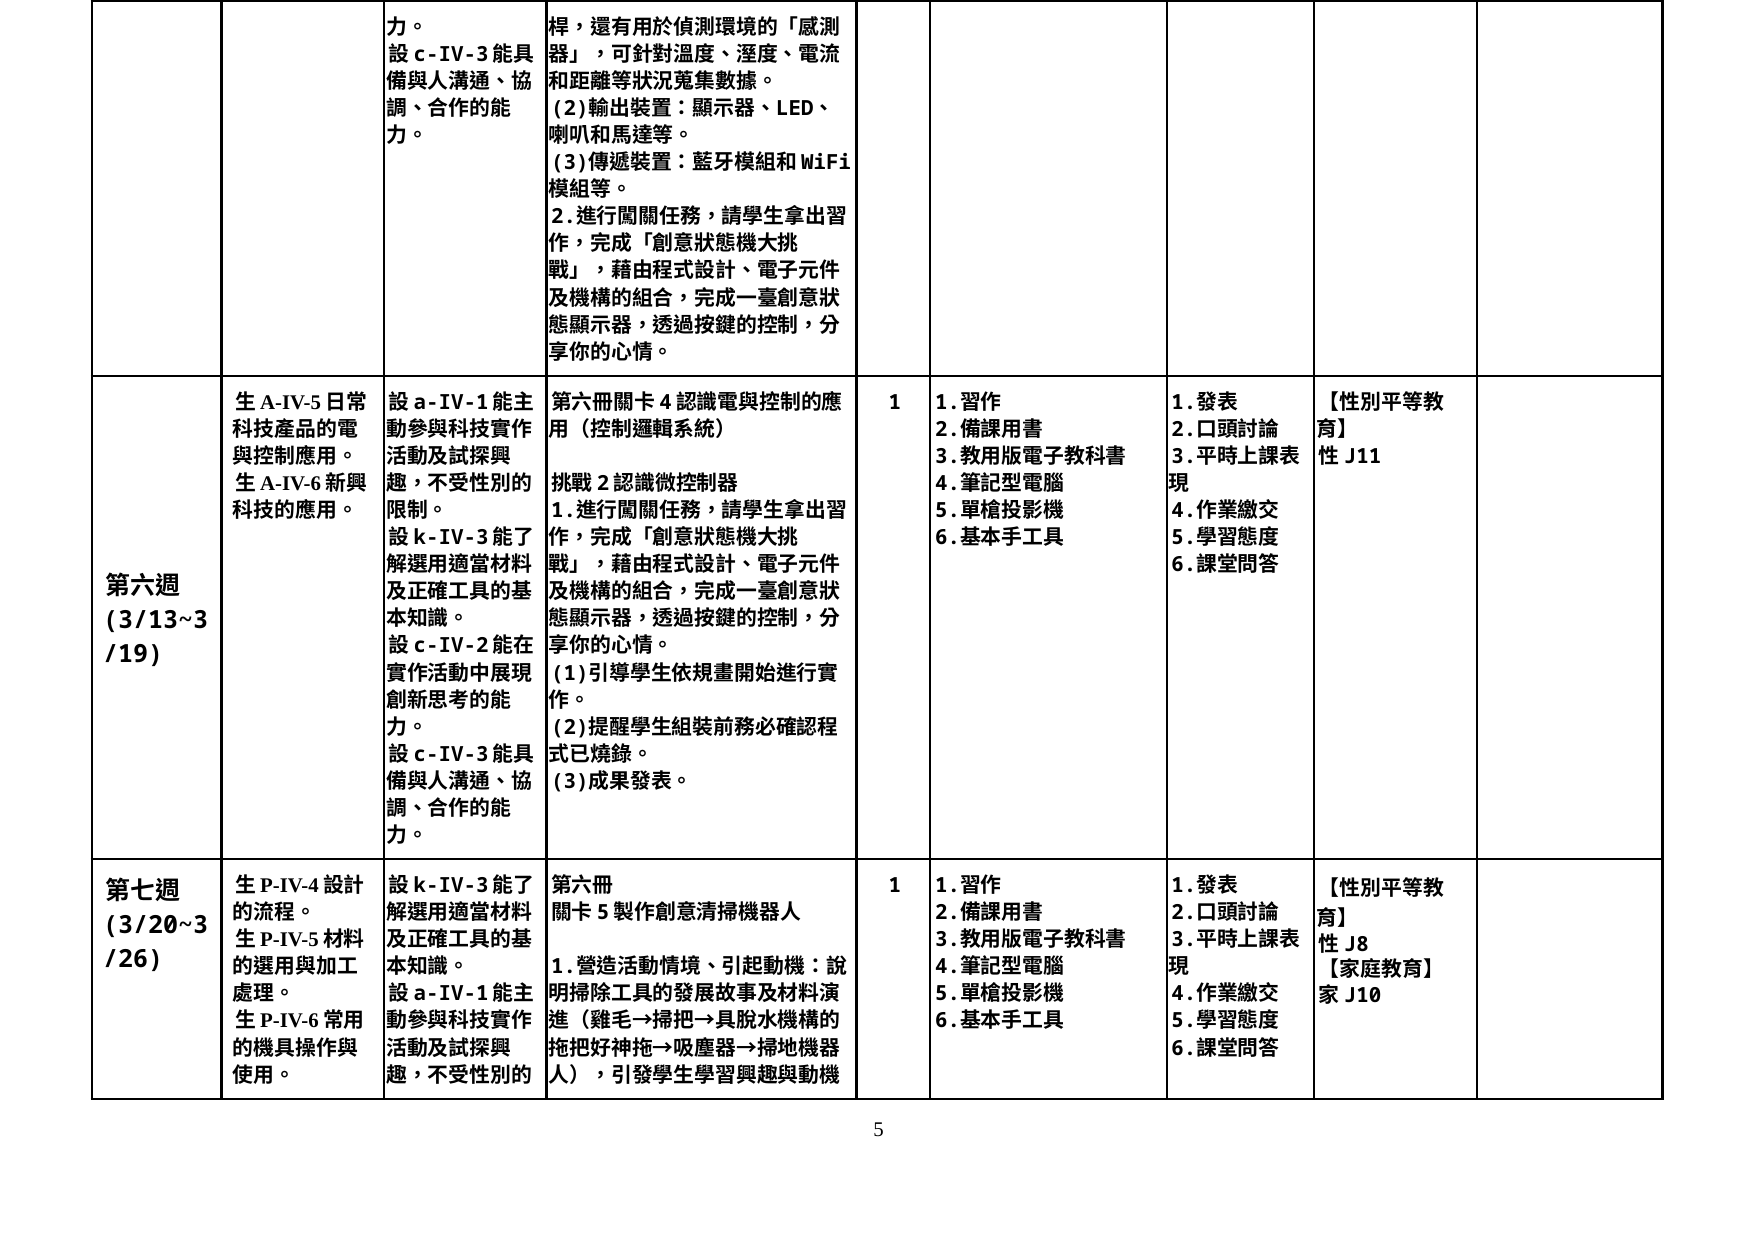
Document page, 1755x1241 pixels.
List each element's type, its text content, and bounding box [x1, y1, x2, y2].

table_cell 1.習作 2.備課用書 3.教用版電子教科書 4.筆記型電腦 5.單槍投影機 6.基本手工具 [931, 377, 1166, 858]
table_cell 【性別平等教育】 性J11 [1315, 377, 1476, 858]
table_cell [1315, 2, 1476, 375]
table_cell [1478, 377, 1661, 858]
table_cell 第六冊 關卡5製作創意清掃機器人 1.營造活動情境、引起動機：說明掃除工具的發展故事及材料演進（雞毛→掃把→具脫水機構的拖把好神拖→吸塵器→掃地機器人），引發學生學習興趣與動機 [548, 860, 855, 1098]
table_cell [1478, 860, 1661, 1098]
table_cell 桿，還有用於偵測環境的「感測器」，可針對溫度、溼度、電流和距離等狀況蒐集數據。 (2)輸出裝置：顯示器、LED、喇叭和馬達等。 (3)傳遞裝置：藍牙模組和WiFi模組等。 2.進行闖關任務，請學生拿出習作，完成「創意狀態機大挑戰」，藉由程式設計、電子元件及機構的組合，完成一臺創意狀態顯示器，透過按鍵的控制，分享你的心情。 [548, 2, 855, 375]
table_cell 1.習作 2.備課用書 3.教用版電子教科書 4.筆記型電腦 5.單槍投影機 6.基本手工具 [931, 860, 1166, 1098]
table_cell 第六週(3/13~3/19) [93, 377, 220, 858]
table_cell [931, 2, 1166, 375]
table_cell 【性別平等教育】 性J8 【家庭教育】 家J10 [1315, 860, 1476, 1098]
table_cell 1.發表 2.口頭討論 3.平時上課表現 4.作業繳交 5.學習態度 6.課堂問答 [1168, 377, 1313, 858]
table_cell 第六冊關卡4認識電與控制的應用（控制邏輯系統） 挑戰2認識微控制器 1.進行闖關任務，請學生拿出習作，完成「創意狀態機大挑戰」，藉由程式設計、電子元件及機構的組合，完成一臺創意狀態顯示器，透過按鍵的控制，分享你的心情。 (1)引導學生依規畫開始進行實作。 (2)提醒學生組裝前務必確認程式已燒錄。 (3)成果發表。 [548, 377, 855, 858]
table_cell 設k-IV-3能了解選用適當材料及正確工具的基本知識。 設a-IV-1能主動參與科技實作活動及試探興趣，不受性別的 [385, 860, 545, 1098]
table_cell [858, 2, 929, 375]
table_cell [223, 2, 383, 375]
table_cell 力。 設c-IV-3能具備與人溝通、協調、合作的能力。 [385, 2, 545, 375]
table_cell 1 [858, 860, 929, 1098]
table_cell 第七週(3/20~3/26) [93, 860, 220, 1098]
table_cell 1.發表 2.口頭討論 3.平時上課表現 4.作業繳交 5.學習態度 6.課堂問答 [1168, 860, 1313, 1098]
table_cell 生P-IV-4設計的流程。 生P-IV-5材料的選用與加工處理。 生P-IV-6常用的機具操作與使用。 [223, 860, 383, 1098]
table_cell 設a-IV-1能主動參與科技實作活動及試探興趣，不受性別的限制。 設k-IV-3能了解選用適當材料及正確工具的基本知識。 設c-IV-2能在實作活動中展現創新思考的能力。 設c-IV-3能具備與人溝通、協調、合作的能力。 [385, 377, 545, 858]
table_cell [93, 2, 220, 375]
table_cell 生A-IV-5日常科技產品的電與控制應用。 生A-IV-6新興科技的應用。 [223, 377, 383, 858]
table_cell 1 [858, 377, 929, 858]
table_cell [1168, 2, 1313, 375]
table_cell [1478, 2, 1661, 375]
